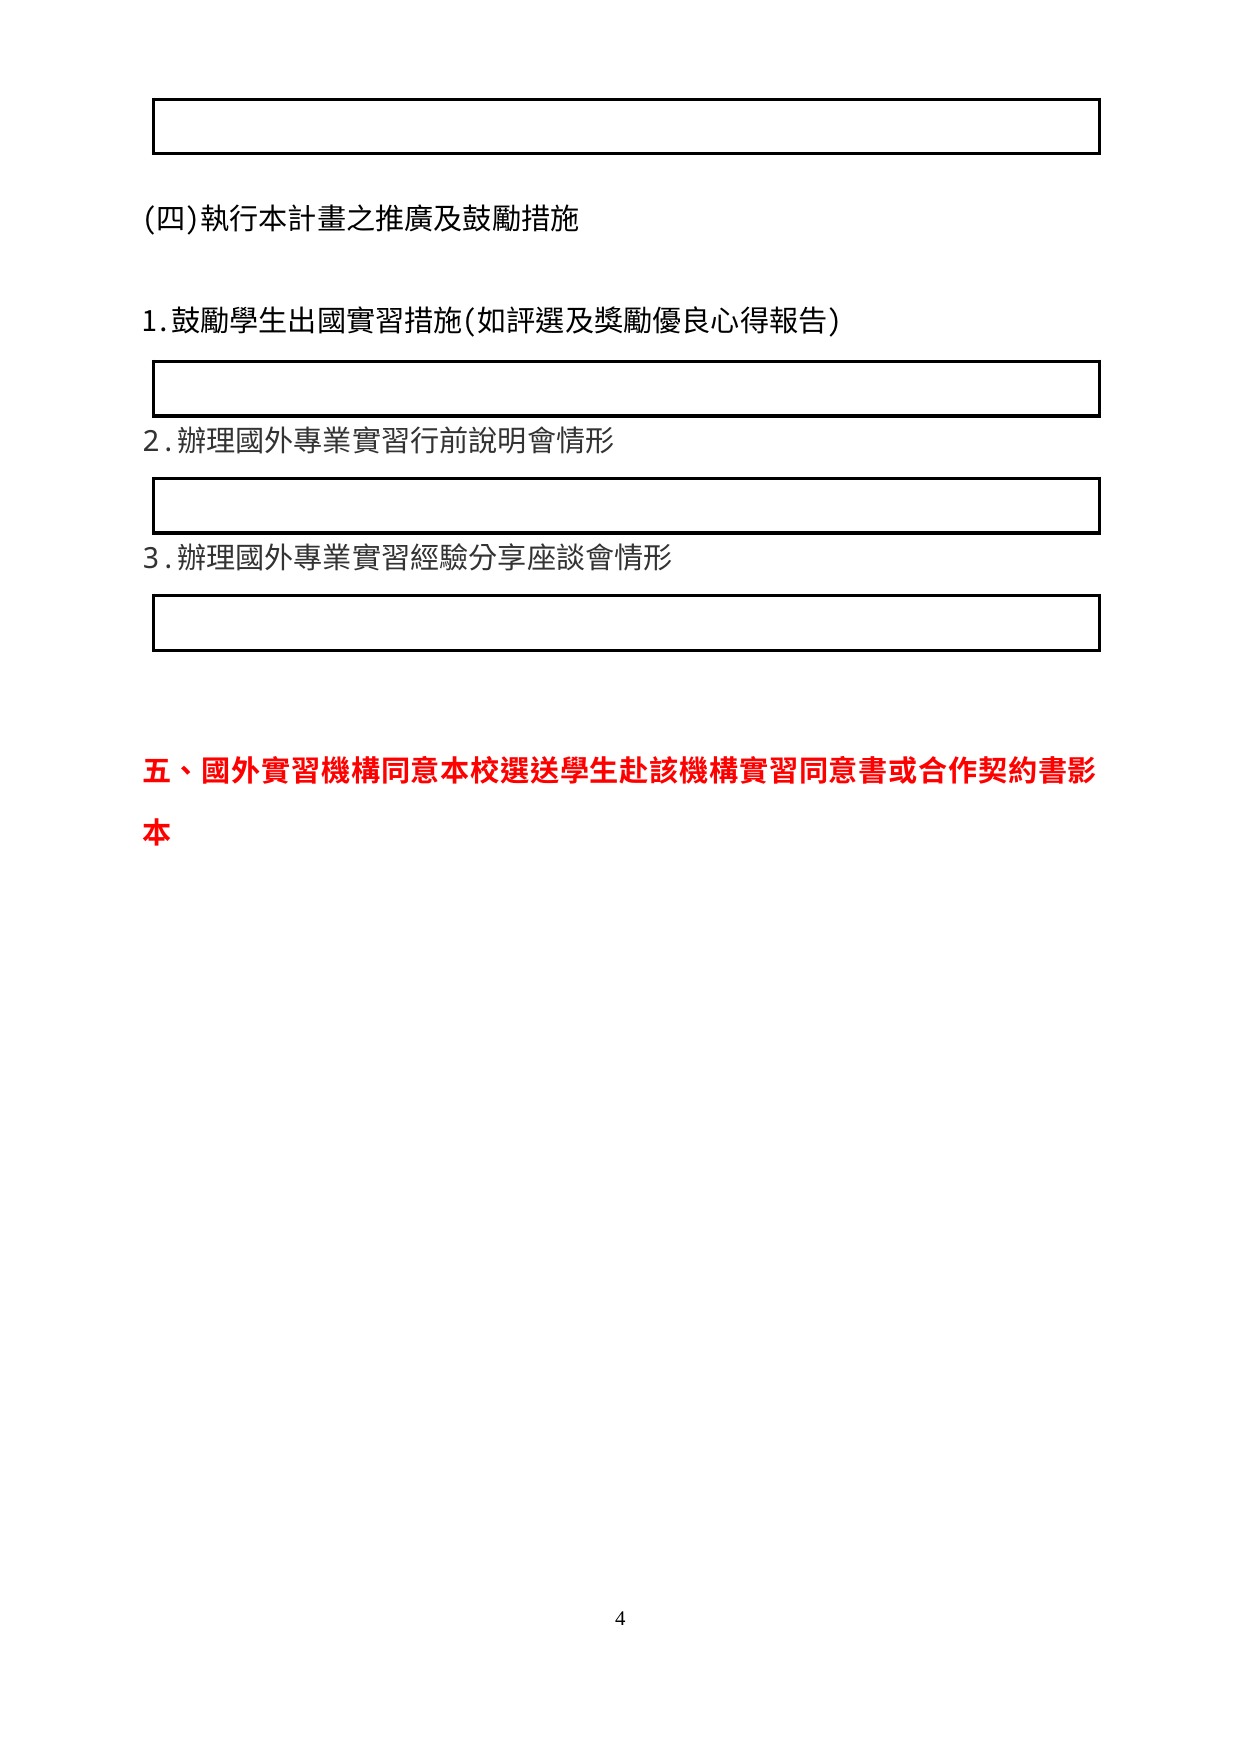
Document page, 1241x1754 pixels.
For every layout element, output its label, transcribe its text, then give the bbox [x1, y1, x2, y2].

table_header [155, 101, 1098, 152]
text (四)執行本計畫之推廣及鼓勵措施 [142, 175, 1098, 238]
text 1.鼓勵學生出國實習措施(如評選及獎勵優良心得報告) [142, 277, 1098, 340]
text 2.辦理國外專業實習行前說明會情形 [142, 417, 1086, 460]
table_header [155, 363, 1098, 414]
text 五、國外實習機構同意本校選送學生赴該機構實習同意書或合作契約書影本 [142, 727, 1098, 852]
table_header [155, 480, 1098, 531]
table_header [155, 597, 1098, 649]
text 3.辦理國外專業實習經驗分享座談會情形 [142, 534, 1086, 577]
